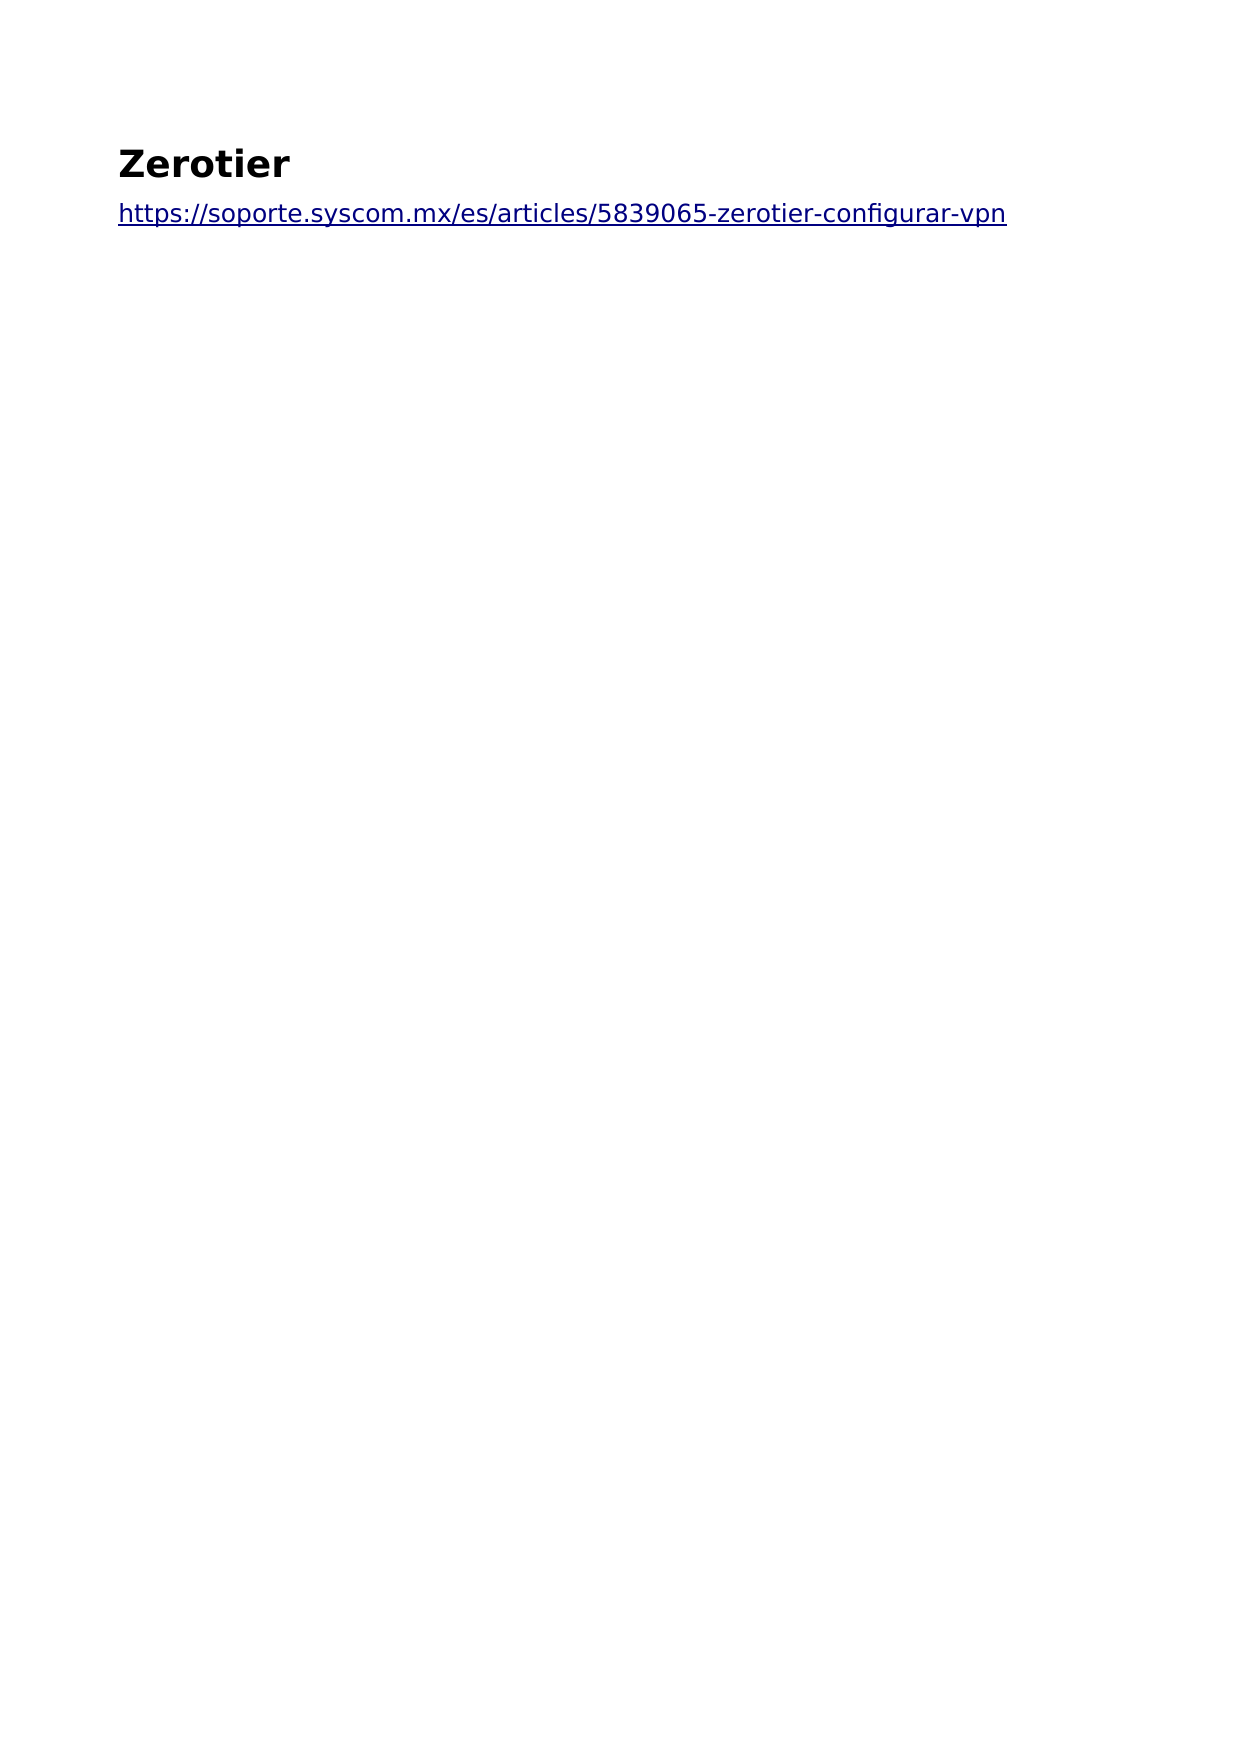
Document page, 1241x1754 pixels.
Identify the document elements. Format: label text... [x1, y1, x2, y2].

subtitle Zerotier [118, 143, 1122, 187]
text https://soporte.syscom.mx/es/articles/5839065-zerotier-configurar-vpn [118, 199, 1122, 228]
